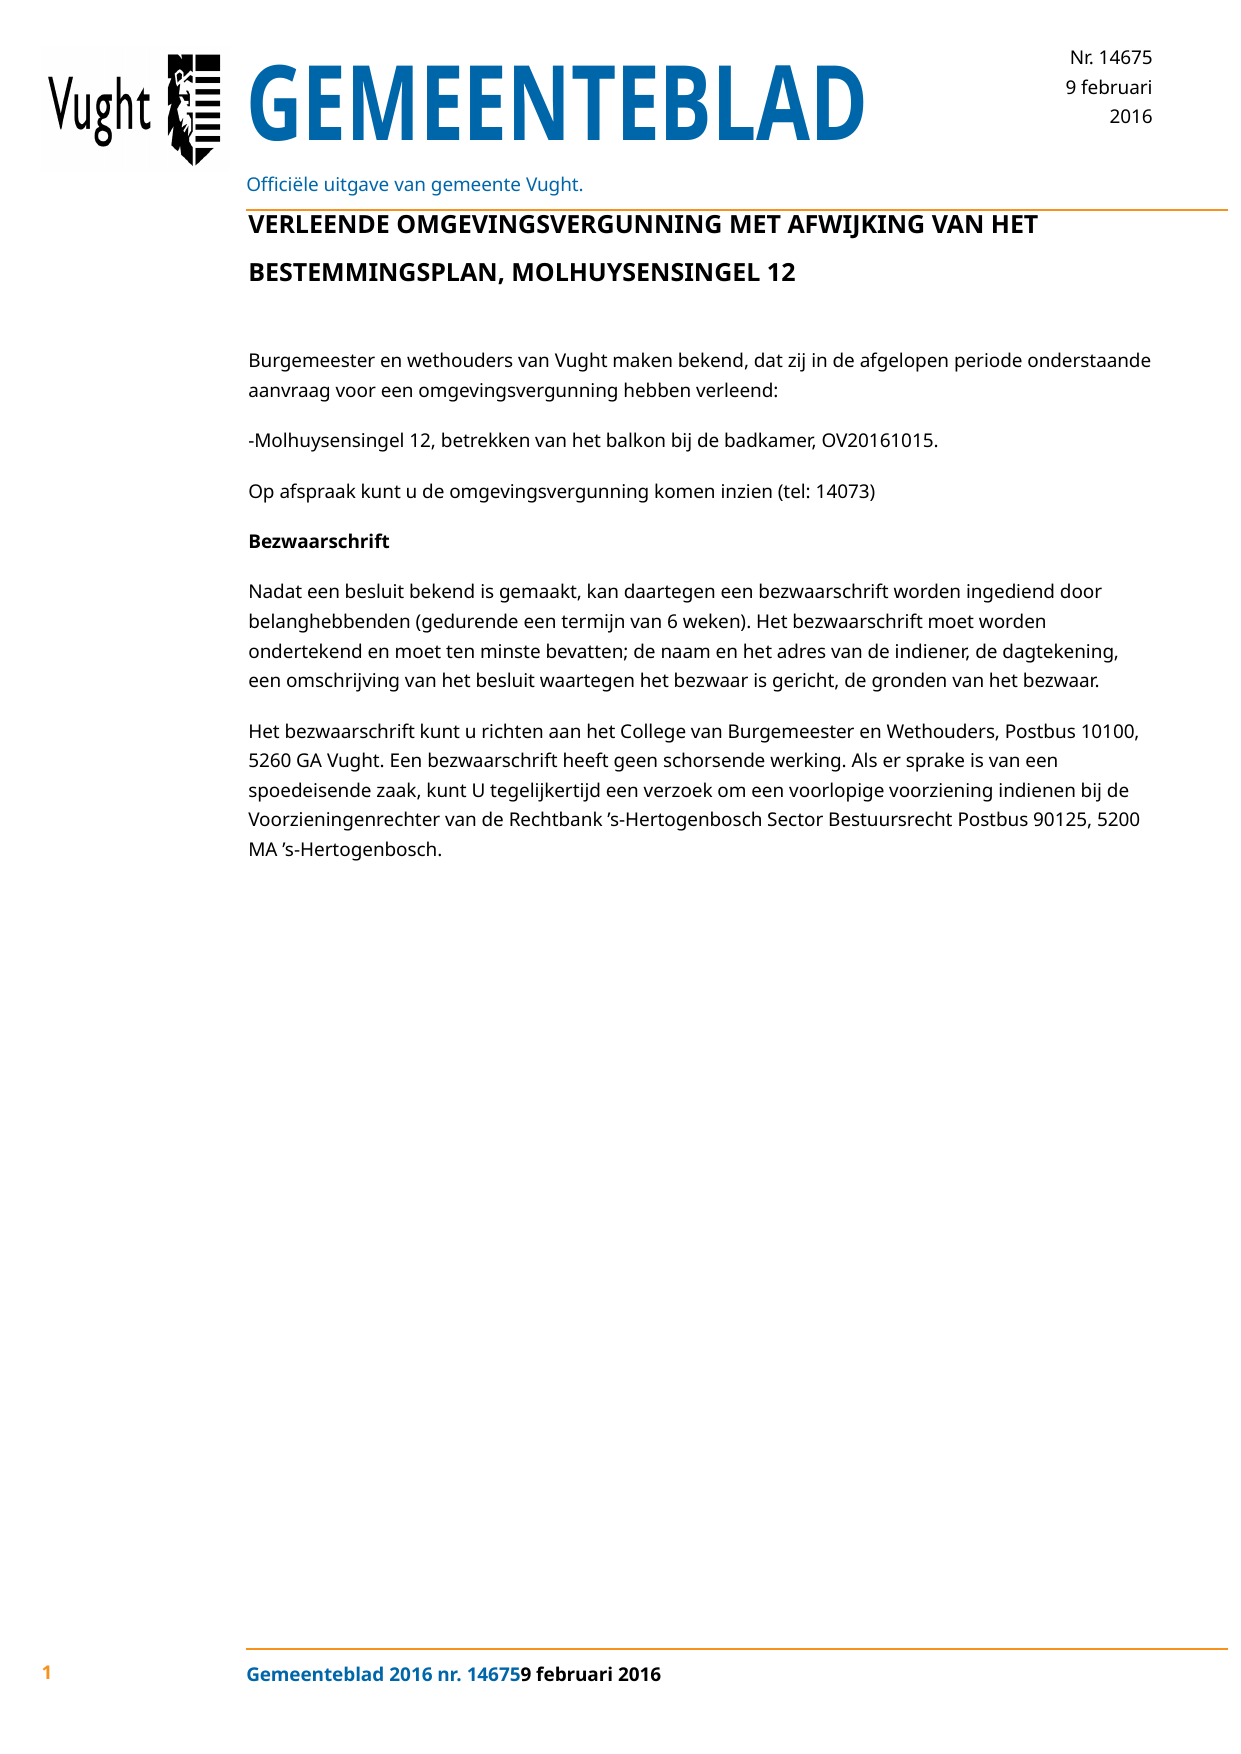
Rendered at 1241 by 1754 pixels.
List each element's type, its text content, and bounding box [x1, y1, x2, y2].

text Bezwaarschrift [248, 528, 1152, 554]
text Het bezwaarschrift kunt u richten aan het College van Burgemeester en Wethouders, Postbus 10100, 5260 GA Vught. Een bezwaarschrift heeft geen schorsende werking. Als er sprake is van een spoedeisende zaak, kunt U tegelijkertijd een verzoek om een voorlopige voorziening indienen bij de Voorzieningenrechter van de Rechtbank ’s-Hertogenbosch Sector Bestuursrecht Postbus 90125, 5200 MA ’s-Hertogenbosch. [248, 718, 1152, 862]
text Nadat een besluit bekend is gemaakt, kan daartegen een bezwaarschrift worden ingediend door belanghebbenden (gedurende een termijn van 6 weken). Het bezwaarschrift moet worden ondertekend en moet ten minste bevatten; de naam en het adres van de indiener, de dagtekening, een omschrijving van het besluit waartegen het bezwaar is gericht, de gronden van het bezwaar. [248, 579, 1152, 693]
text VERLEENDE OMGEVINGSVERGUNNING MET AFWIJKING VAN HET BESTEMMINGSPLAN, MOLHUYSENSINGEL 12 [248, 211, 1152, 288]
text -Molhuysensingel 12, betrekken van het balkon bij de badkamer, OV20161015. [248, 427, 1152, 453]
text Burgemeester en wethouders van Vught maken bekend, dat zij in de afgelopen periode onderstaande aanvraag voor een omgevingsvergunning hebben verleend: [248, 347, 1152, 403]
text Op afspraak kunt u de omgevingsvergunning komen inzien (tel: 14073) [248, 478, 1152, 504]
picture [41, 47, 231, 172]
